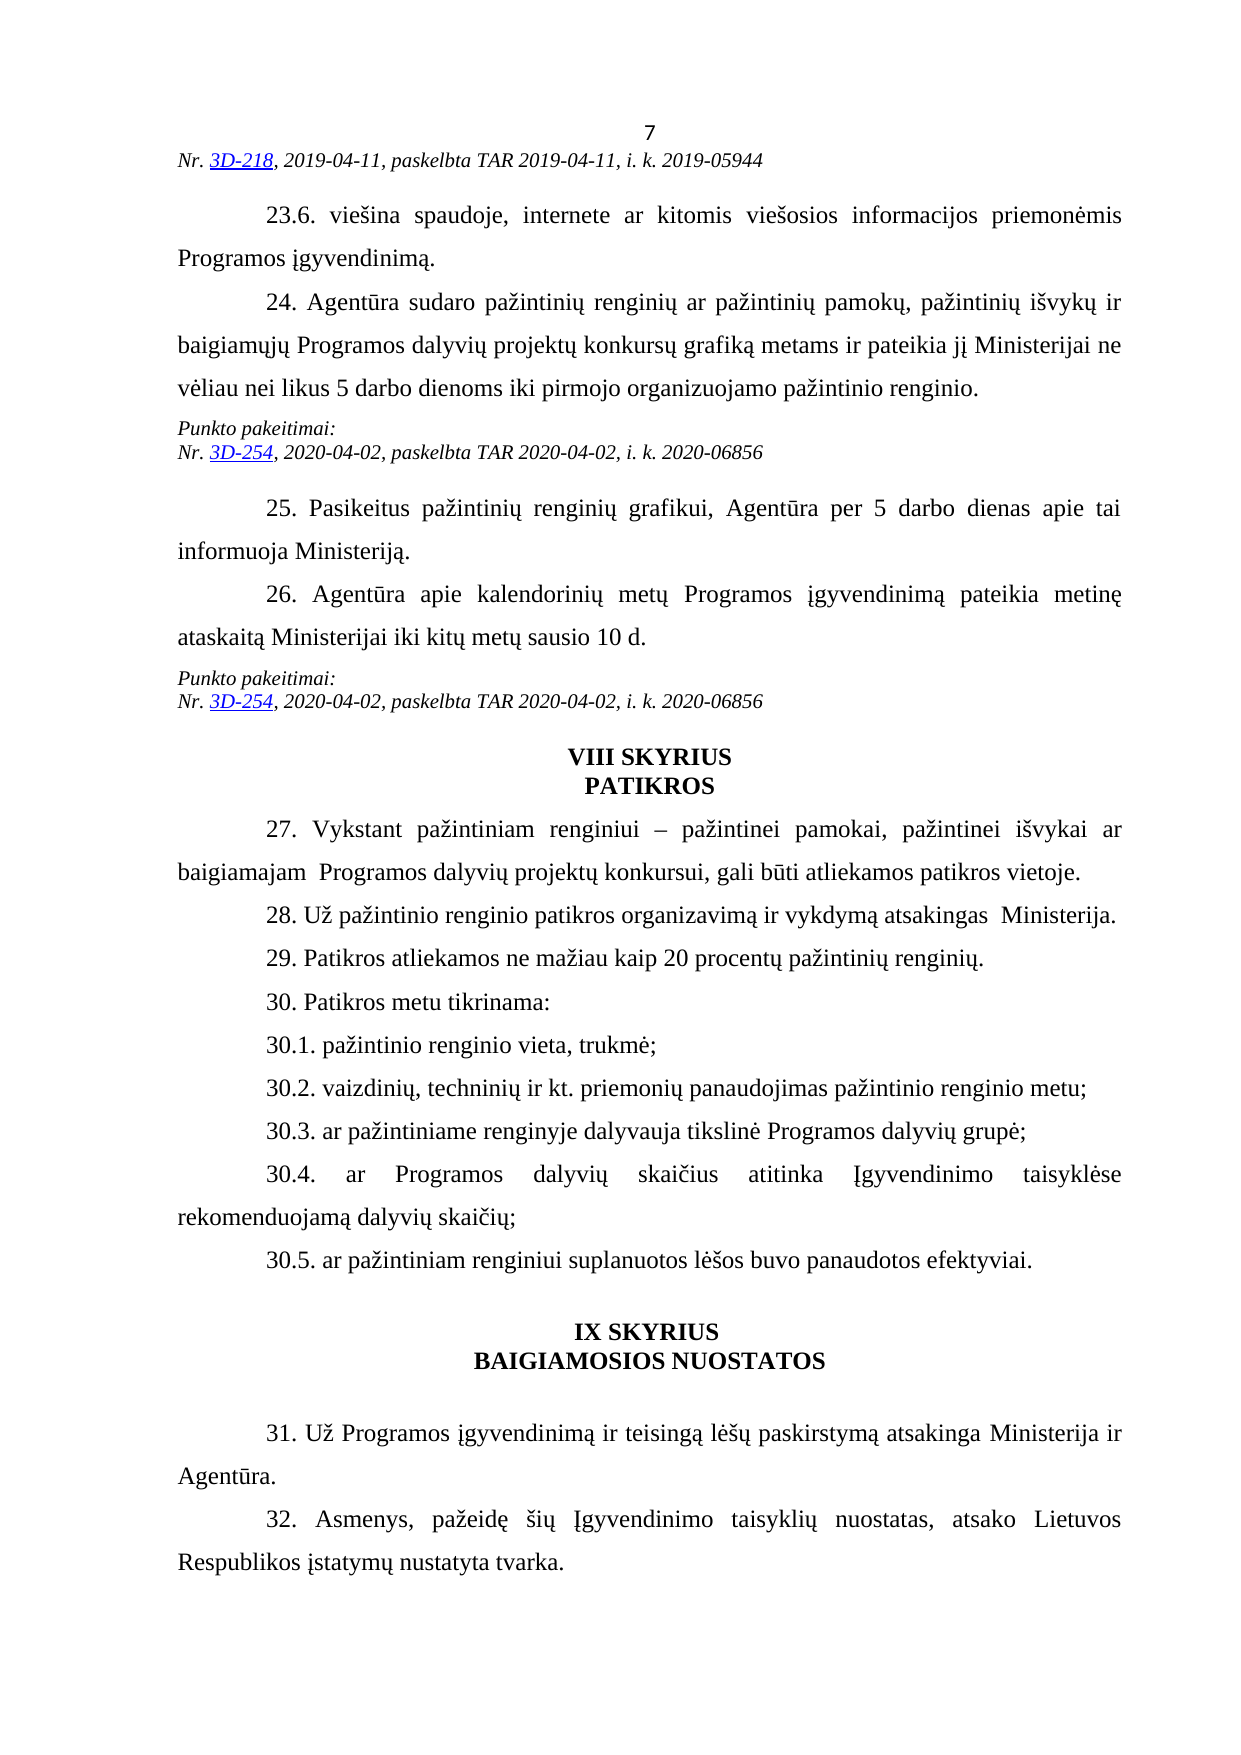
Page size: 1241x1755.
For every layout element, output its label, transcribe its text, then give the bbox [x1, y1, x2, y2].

text 32. Asmenys, pažeidę šių Įgyvendinimo taisyklių nuostatas, atsako Lietuvos Respublikos įstatymų nustatyta tvarka. [177, 1504, 1122, 1576]
text Nr. 3D-254, 2020-04-02, paskelbta TAR 2020-04-02, i. k. 2020-06856 [177, 440, 1122, 464]
text Nr. 3D-218, 2019-04-11, paskelbta TAR 2019-04-11, i. k. 2019-05944 [177, 148, 1122, 172]
text 31. Už Programos įgyvendinimą ir teisingą lėšų paskirstymą atsakinga Ministerija ir Agentūra. [177, 1418, 1122, 1490]
text Nr. 3D-254, 2020-04-02, paskelbta TAR 2020-04-02, i. k. 2020-06856 [177, 689, 1122, 713]
text 29. Patikros atliekamos ne mažiau kaip 20 procentų pažintinių renginių. [177, 943, 1122, 972]
text PATIKROS [177, 771, 1122, 800]
text 23.6. viešina spaudoje, internete ar kitomis viešosios informacijos priemonėmis Programos įgyvendinimą. [177, 200, 1122, 272]
text Punkto pakeitimai: [177, 416, 1122, 440]
text 25. Pasikeitus pažintinių renginių grafikui, Agentūra per 5 darbo dienas apie tai informuoja Ministeriją. [177, 493, 1122, 565]
text Punkto pakeitimai: [177, 665, 1122, 689]
text 24. Agentūra sudaro pažintinių renginių ar pažintinių pamokų, pažintinių išvykų ir baigiamųjų Programos dalyvių projektų konkursų grafiką metams ir pateikia jį Ministerijai ne vėliau nei likus 5 darbo dienoms iki pirmojo organizuojamo pažintinio renginio. [177, 287, 1122, 402]
text IX SKYRIUS [177, 1317, 1122, 1346]
text 30.5. ar pažintiniam renginiui suplanuotos lėšos buvo panaudotos efektyviai. [177, 1245, 1122, 1274]
text 27. Vykstant pažintiniam renginiui – pažintinei pamokai, pažintinei išvykai ar baigiamajam Programos dalyvių projektų konkursui, gali būti atliekamos patikros vietoje. [177, 814, 1122, 886]
text 28. Už pažintinio renginio patikros organizavimą ir vykdymą atsakingas Ministerija. [177, 900, 1122, 929]
text 30. Patikros metu tikrinama: [177, 987, 1122, 1015]
text 30.4. ar Programos dalyvių skaičius atitinka Įgyvendinimo taisyklėse rekomenduojamą dalyvių skaičių; [177, 1159, 1122, 1231]
text 30.3. ar pažintiniame renginyje dalyvauja tikslinė Programos dalyvių grupė; [177, 1116, 1122, 1145]
text 26. Agentūra apie kalendorinių metų Programos įgyvendinimą pateikia metinę ataskaitą Ministerijai iki kitų metų sausio 10 d. [177, 579, 1122, 651]
text 30.2. vaizdinių, techninių ir kt. priemonių panaudojimas pažintinio renginio metu; [177, 1073, 1122, 1102]
text BAIGIAMOSIOS NUOSTATOS [177, 1346, 1122, 1375]
text VIII SKYRIUS [177, 742, 1122, 771]
text 30.1. pažintinio renginio vieta, trukmė; [177, 1030, 1122, 1058]
